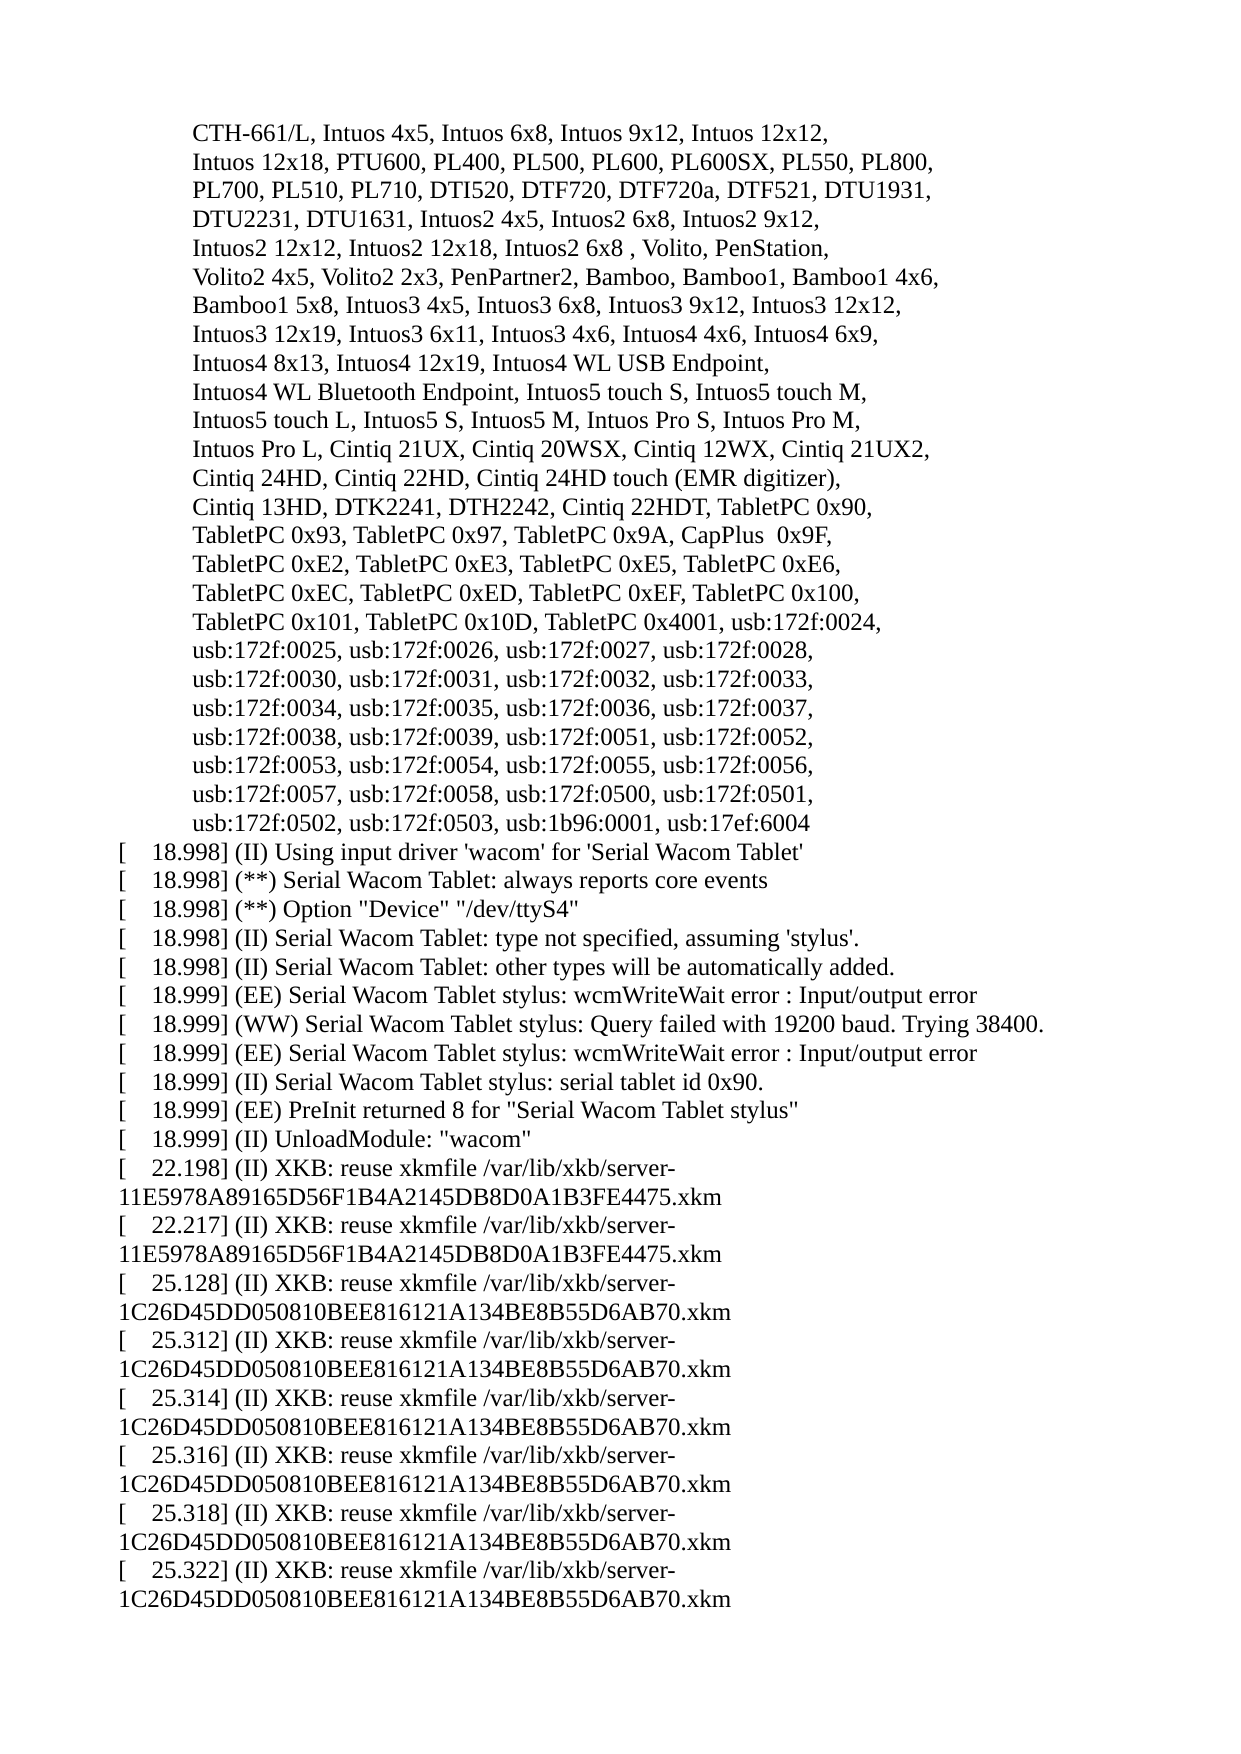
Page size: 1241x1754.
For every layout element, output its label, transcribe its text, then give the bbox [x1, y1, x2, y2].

text [ 25.316] (II) XKB: reuse xkmfile /var/lib/xkb/server-1C26D45DD050810BEE816121A134BE8B55D6AB70.xkm [118, 1441, 1122, 1498]
text [ 18.999] (EE) Serial Wacom Tablet stylus: wcmWriteWait error : Input/output error [118, 981, 1122, 1009]
text [ 18.998] (**) Serial Wacom Tablet: always reports core events [118, 866, 1122, 894]
text [ 25.318] (II) XKB: reuse xkmfile /var/lib/xkb/server-1C26D45DD050810BEE816121A134BE8B55D6AB70.xkm [118, 1498, 1122, 1556]
text Cintiq 13HD, DTK2241, DTH2242, Cintiq 22HDT, TabletPC 0x90, [118, 492, 1122, 521]
text usb:172f:0030, usb:172f:0031, usb:172f:0032, usb:172f:0033, [118, 664, 1122, 693]
text [ 18.999] (II) UnloadModule: "wacom" [118, 1124, 1122, 1153]
text [ 25.314] (II) XKB: reuse xkmfile /var/lib/xkb/server-1C26D45DD050810BEE816121A134BE8B55D6AB70.xkm [118, 1383, 1122, 1441]
text usb:172f:0053, usb:172f:0054, usb:172f:0055, usb:172f:0056, [118, 751, 1122, 779]
text Intuos5 touch L, Intuos5 S, Intuos5 M, Intuos Pro S, Intuos Pro M, [118, 406, 1122, 434]
text TabletPC 0xEC, TabletPC 0xED, TabletPC 0xEF, TabletPC 0x100, [118, 578, 1122, 607]
text Bamboo1 5x8, Intuos3 4x5, Intuos3 6x8, Intuos3 9x12, Intuos3 12x12, [118, 291, 1122, 319]
text usb:172f:0502, usb:172f:0503, usb:1b96:0001, usb:17ef:6004 [118, 808, 1122, 837]
text Cintiq 24HD, Cintiq 22HD, Cintiq 24HD touch (EMR digitizer), [118, 463, 1122, 492]
text Intuos2 12x12, Intuos2 12x18, Intuos2 6x8 , Volito, PenStation, [118, 233, 1122, 262]
text [ 22.217] (II) XKB: reuse xkmfile /var/lib/xkb/server-11E5978A89165D56F1B4A2145DB8D0A1B3FE4475.xkm [118, 1211, 1122, 1268]
text [ 22.198] (II) XKB: reuse xkmfile /var/lib/xkb/server-11E5978A89165D56F1B4A2145DB8D0A1B3FE4475.xkm [118, 1153, 1122, 1211]
text PL700, PL510, PL710, DTI520, DTF720, DTF720a, DTF521, DTU1931, [118, 176, 1122, 204]
text Intuos3 12x19, Intuos3 6x11, Intuos3 4x6, Intuos4 4x6, Intuos4 6x9, [118, 319, 1122, 348]
text Intuos4 8x13, Intuos4 12x19, Intuos4 WL USB Endpoint, [118, 348, 1122, 377]
text Volito2 4x5, Volito2 2x3, PenPartner2, Bamboo, Bamboo1, Bamboo1 4x6, [118, 262, 1122, 291]
text TabletPC 0x101, TabletPC 0x10D, TabletPC 0x4001, usb:172f:0024, [118, 607, 1122, 636]
text usb:172f:0057, usb:172f:0058, usb:172f:0500, usb:172f:0501, [118, 779, 1122, 808]
text [ 18.999] (WW) Serial Wacom Tablet stylus: Query failed with 19200 baud. Trying 38400. [118, 1009, 1122, 1038]
text TabletPC 0xE2, TabletPC 0xE3, TabletPC 0xE5, TabletPC 0xE6, [118, 549, 1122, 578]
text [ 18.999] (EE) Serial Wacom Tablet stylus: wcmWriteWait error : Input/output error [118, 1038, 1122, 1067]
text TabletPC 0x93, TabletPC 0x97, TabletPC 0x9A, CapPlus 0x9F, [118, 521, 1122, 549]
text [ 18.998] (II) Serial Wacom Tablet: other types will be automatically added. [118, 952, 1122, 981]
text [ 18.998] (II) Serial Wacom Tablet: type not specified, assuming 'stylus'. [118, 923, 1122, 952]
text [ 25.312] (II) XKB: reuse xkmfile /var/lib/xkb/server-1C26D45DD050810BEE816121A134BE8B55D6AB70.xkm [118, 1326, 1122, 1383]
text usb:172f:0034, usb:172f:0035, usb:172f:0036, usb:172f:0037, [118, 693, 1122, 722]
text DTU2231, DTU1631, Intuos2 4x5, Intuos2 6x8, Intuos2 9x12, [118, 204, 1122, 233]
text [ 18.998] (**) Option "Device" "/dev/ttyS4" [118, 894, 1122, 923]
text [ 25.128] (II) XKB: reuse xkmfile /var/lib/xkb/server-1C26D45DD050810BEE816121A134BE8B55D6AB70.xkm [118, 1268, 1122, 1326]
text [ 18.999] (EE) PreInit returned 8 for "Serial Wacom Tablet stylus" [118, 1096, 1122, 1124]
text [ 18.999] (II) Serial Wacom Tablet stylus: serial tablet id 0x90. [118, 1067, 1122, 1096]
text Intuos 12x18, PTU600, PL400, PL500, PL600, PL600SX, PL550, PL800, [118, 147, 1122, 176]
text usb:172f:0038, usb:172f:0039, usb:172f:0051, usb:172f:0052, [118, 722, 1122, 751]
text [ 25.322] (II) XKB: reuse xkmfile /var/lib/xkb/server-1C26D45DD050810BEE816121A134BE8B55D6AB70.xkm [118, 1556, 1122, 1613]
text usb:172f:0025, usb:172f:0026, usb:172f:0027, usb:172f:0028, [118, 636, 1122, 664]
text CTH-661/L, Intuos 4x5, Intuos 6x8, Intuos 9x12, Intuos 12x12, [118, 118, 1122, 147]
text [ 18.998] (II) Using input driver 'wacom' for 'Serial Wacom Tablet' [118, 837, 1122, 866]
text Intuos Pro L, Cintiq 21UX, Cintiq 20WSX, Cintiq 12WX, Cintiq 21UX2, [118, 434, 1122, 463]
text Intuos4 WL Bluetooth Endpoint, Intuos5 touch S, Intuos5 touch M, [118, 377, 1122, 406]
